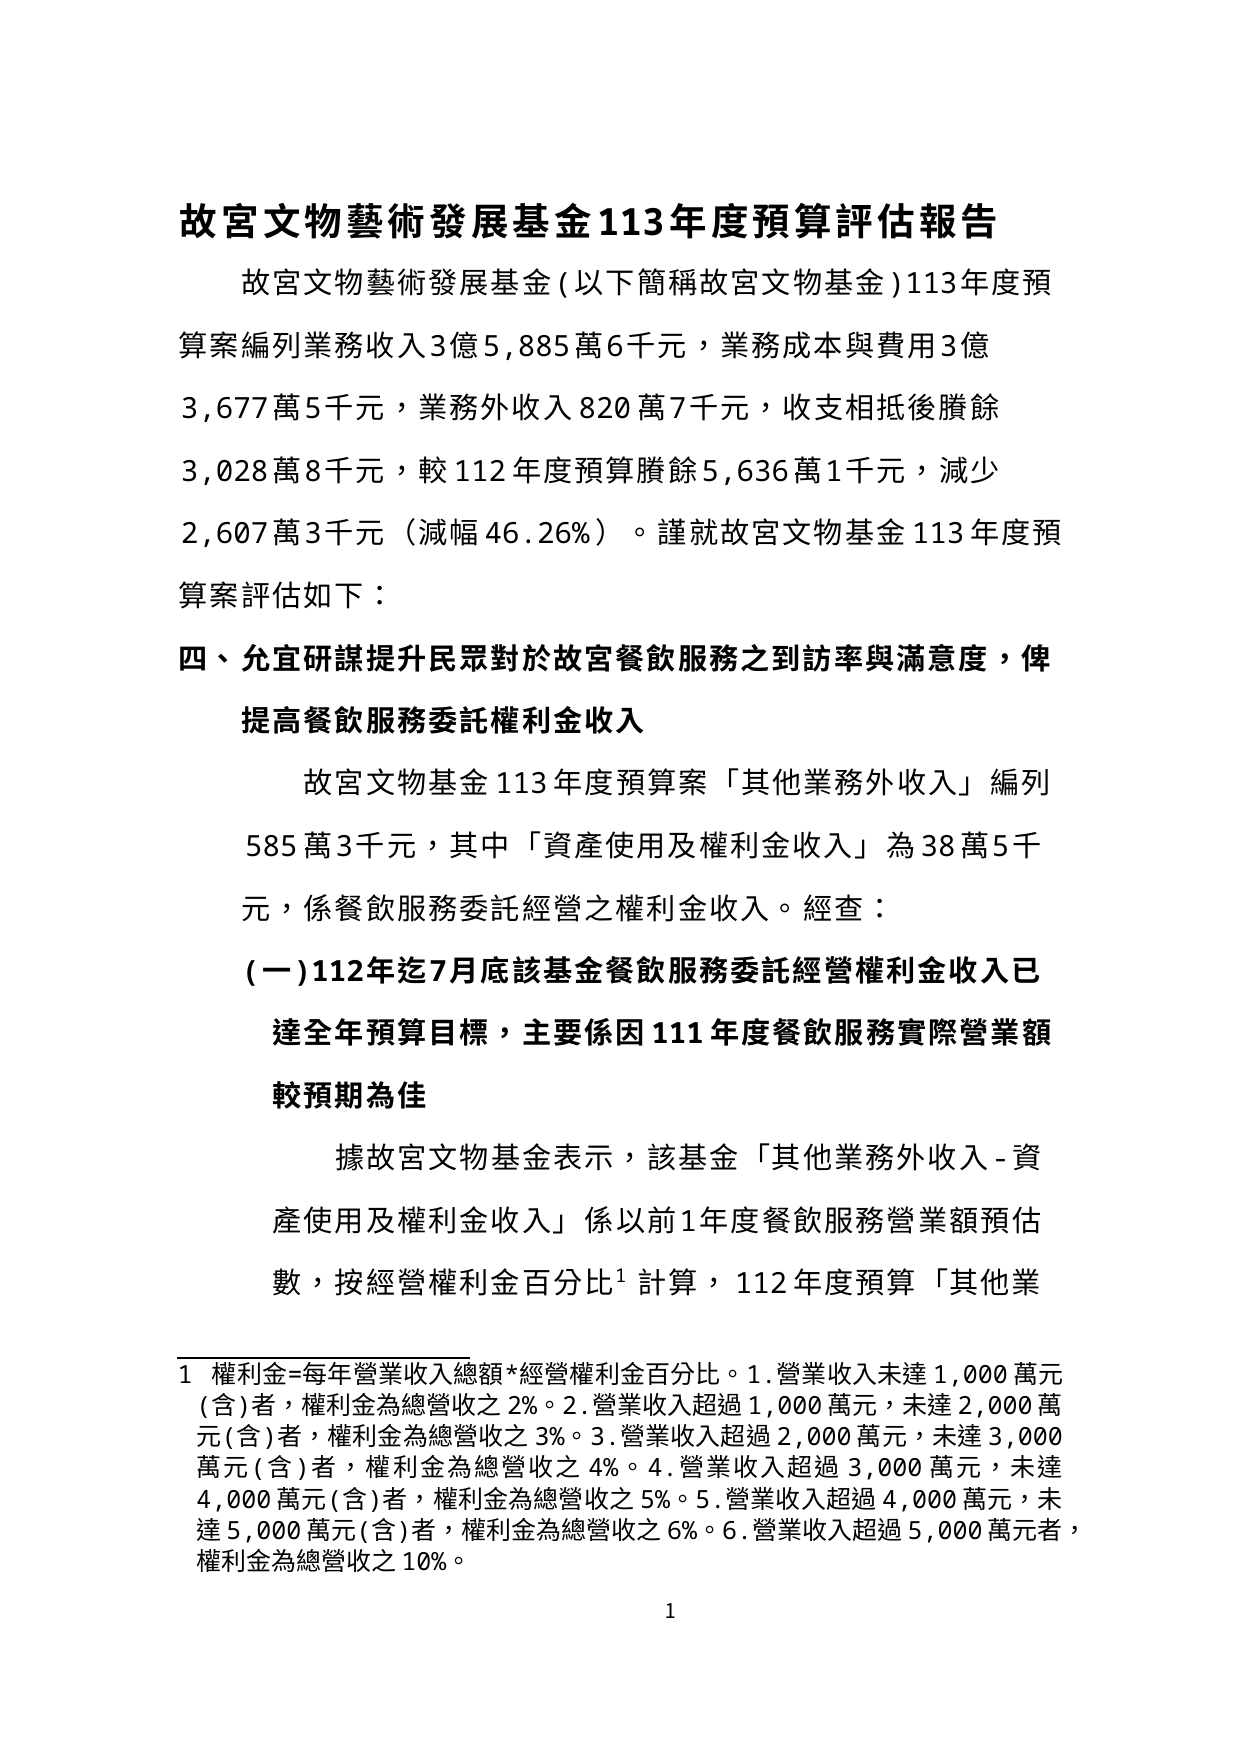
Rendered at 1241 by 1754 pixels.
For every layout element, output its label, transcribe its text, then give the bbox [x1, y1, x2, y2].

text 權利金=每年營業收入總額*經營權利金百分比。1.營業收入未達1,000萬元(含)者，權利金為總營收之2%。2.營業收入超過1,000萬元，未達2,000萬元(含)者，權利金為總營收之3%。3.營業收入超過2,000萬元，未達3,000萬元(含)者，權利金為總營收之4%。4.營業收入超過3,000萬元，未達4,000萬元(含)者，權利金為總營收之5%。5.營業收入超過4,000萬元，未達5,000萬元(含)者，權利金為總營收之6%。6.營業收入超過5,000萬元者，權利金為總營收之10%。 [177, 1358, 1063, 1577]
text 故宮文物藝術發展基金113年度預算評估報告 [177, 177, 1063, 240]
text 四、允宜研謀提升民眾對於故宮餐飲服務之到訪率與滿意度，俾提高餐飲服務委託權利金收入 [177, 615, 1063, 740]
text 據故宮文物基金表示，該基金「其他業務外收入-資產使用及權利金收入」係以前1年度餐飲服務營業額預估數，按經營權利金百分比計算，112年度預算「其他業 [266, 1115, 1063, 1302]
text 故宮文物基金113年度預算案「其他業務外收入」編列585萬3千元，其中「資產使用及權利金收入」為38萬5千元，係餐飲服務委託經營之權利金收入。經查： [236, 740, 1063, 927]
text (一)112年迄7月底該基金餐飲服務委託經營權利金收入已達全年預算目標，主要係因111年度餐飲服務實際營業額較預期為佳 [236, 927, 1063, 1115]
text 故宮文物藝術發展基金(以下簡稱故宮文物基金)113年度預算案編列業務收入3億5,885萬6千元，業務成本與費用3億3,677萬5千元，業務外收入820萬7千元，收支相抵後賸餘3,028萬8千元，較112年度預算賸餘5,636萬1千元，減少2,607萬3千元（減幅46.26%）。謹就故宮文物基金113年度預算案評估如下： [177, 240, 1063, 615]
